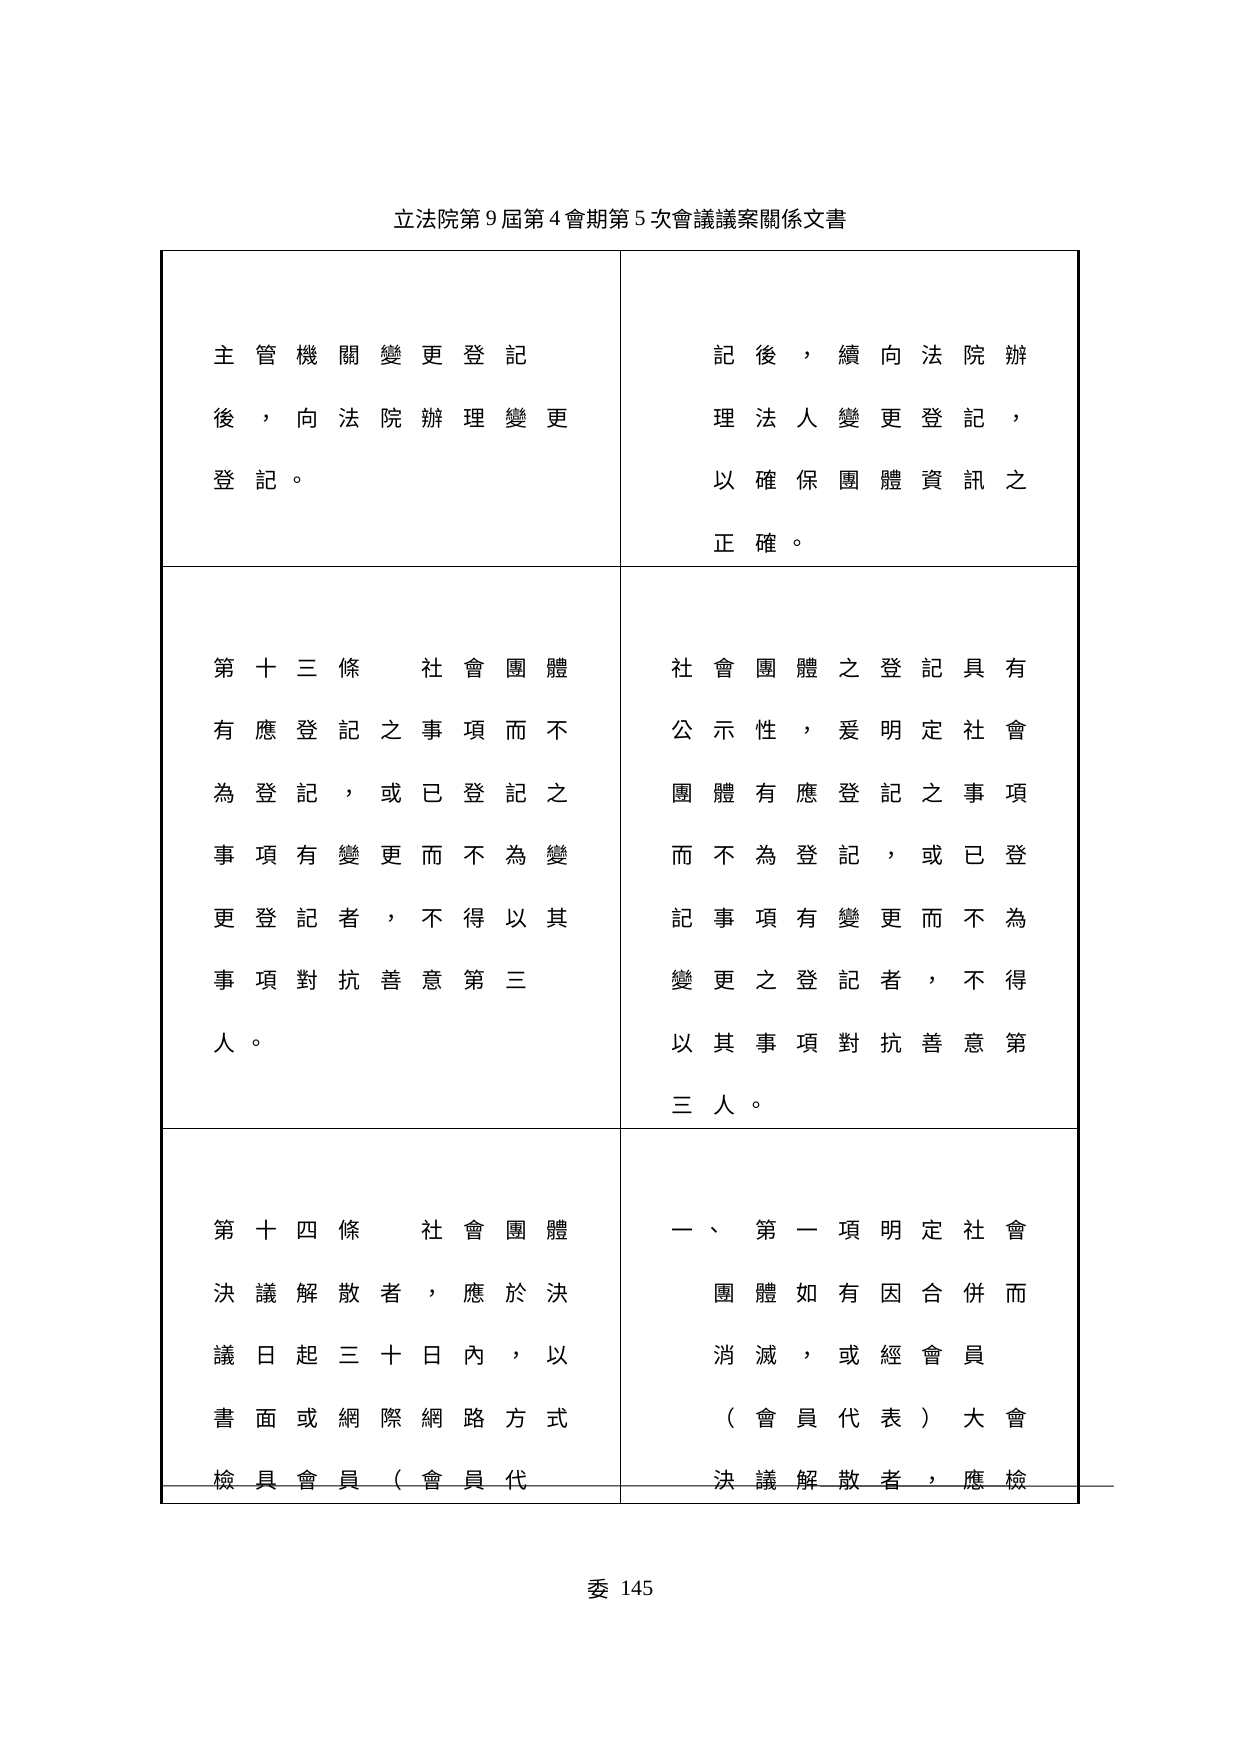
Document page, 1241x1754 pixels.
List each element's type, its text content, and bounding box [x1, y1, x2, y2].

table_cell 第十四條 社會團體決議解散者，應於決議日起三十日內，以書面或網際網路方式檢具會員（會員代表）大會會議紀錄向主管機關辦理解散登記，並由主管機關註銷其登記證書及公告之。 前項社會團體已辦理法人登記者，應於主管機關解散登記後，向法院陳報。 [163, 1129, 620, 1485]
table_cell 第十三條 社會團體有應登記之事項而不為登記，或已登記之事項有變更而不為變更登記者，不得以其事項對抗善意第三人。 [163, 567, 620, 1128]
table_cell 一、第一項明定社會團體如有因合併而消滅，或經會員（會員代表）大會決議解散者，應檢附會員（會員代表）大會會議紀錄辦理解散登記，並由主管機關註銷其登記證書及公告（例如以網際網路方式）之。 二、為確保團體資訊之正確，爰於第二項規定經法人登記之社會團體如有第一項情形，應於主管機關解散登記後，續向法院陳報。 [621, 1129, 1077, 1485]
table_cell 記後，續向法院辦理法人變更登記，以確保團體資訊之正確。 [621, 251, 1077, 566]
table_cell 主管機關變更登記後，向法院辦理變更登記。 [163, 251, 620, 566]
table_cell 一、第一項明定社會團體如有因合併而消滅，或經會員（會員代表）大會決議解散者，應檢附會員（會員代表）大會會議紀錄辦理解散登記，並由主管機關註銷其登記證書及公告（例如以網際網路方式）之。 二、為確保團體資訊之正確，爰於第二項規定經法人登記之社會團體如有第一項情形，應於主管機關解散登記後，續向法院陳報。 [621, 1487, 1077, 1503]
table_cell 社會團體之登記具有公示性，爰明定社會團體有應登記之事項而不為登記，或已登記事項有變更而不為變更之登記者，不得以其事項對抗善意第三人。 [621, 567, 1077, 1128]
table_cell 第十四條 社會團體決議解散者，應於決議日起三十日內，以書面或網際網路方式檢具會員（會員代表）大會會議紀錄向主管機關辦理解散登記，並由主管機關註銷其登記證書及公告之。 前項社會團體已辦理法人登記者，應於主管機關解散登記後，向法院陳報。 [163, 1487, 620, 1503]
